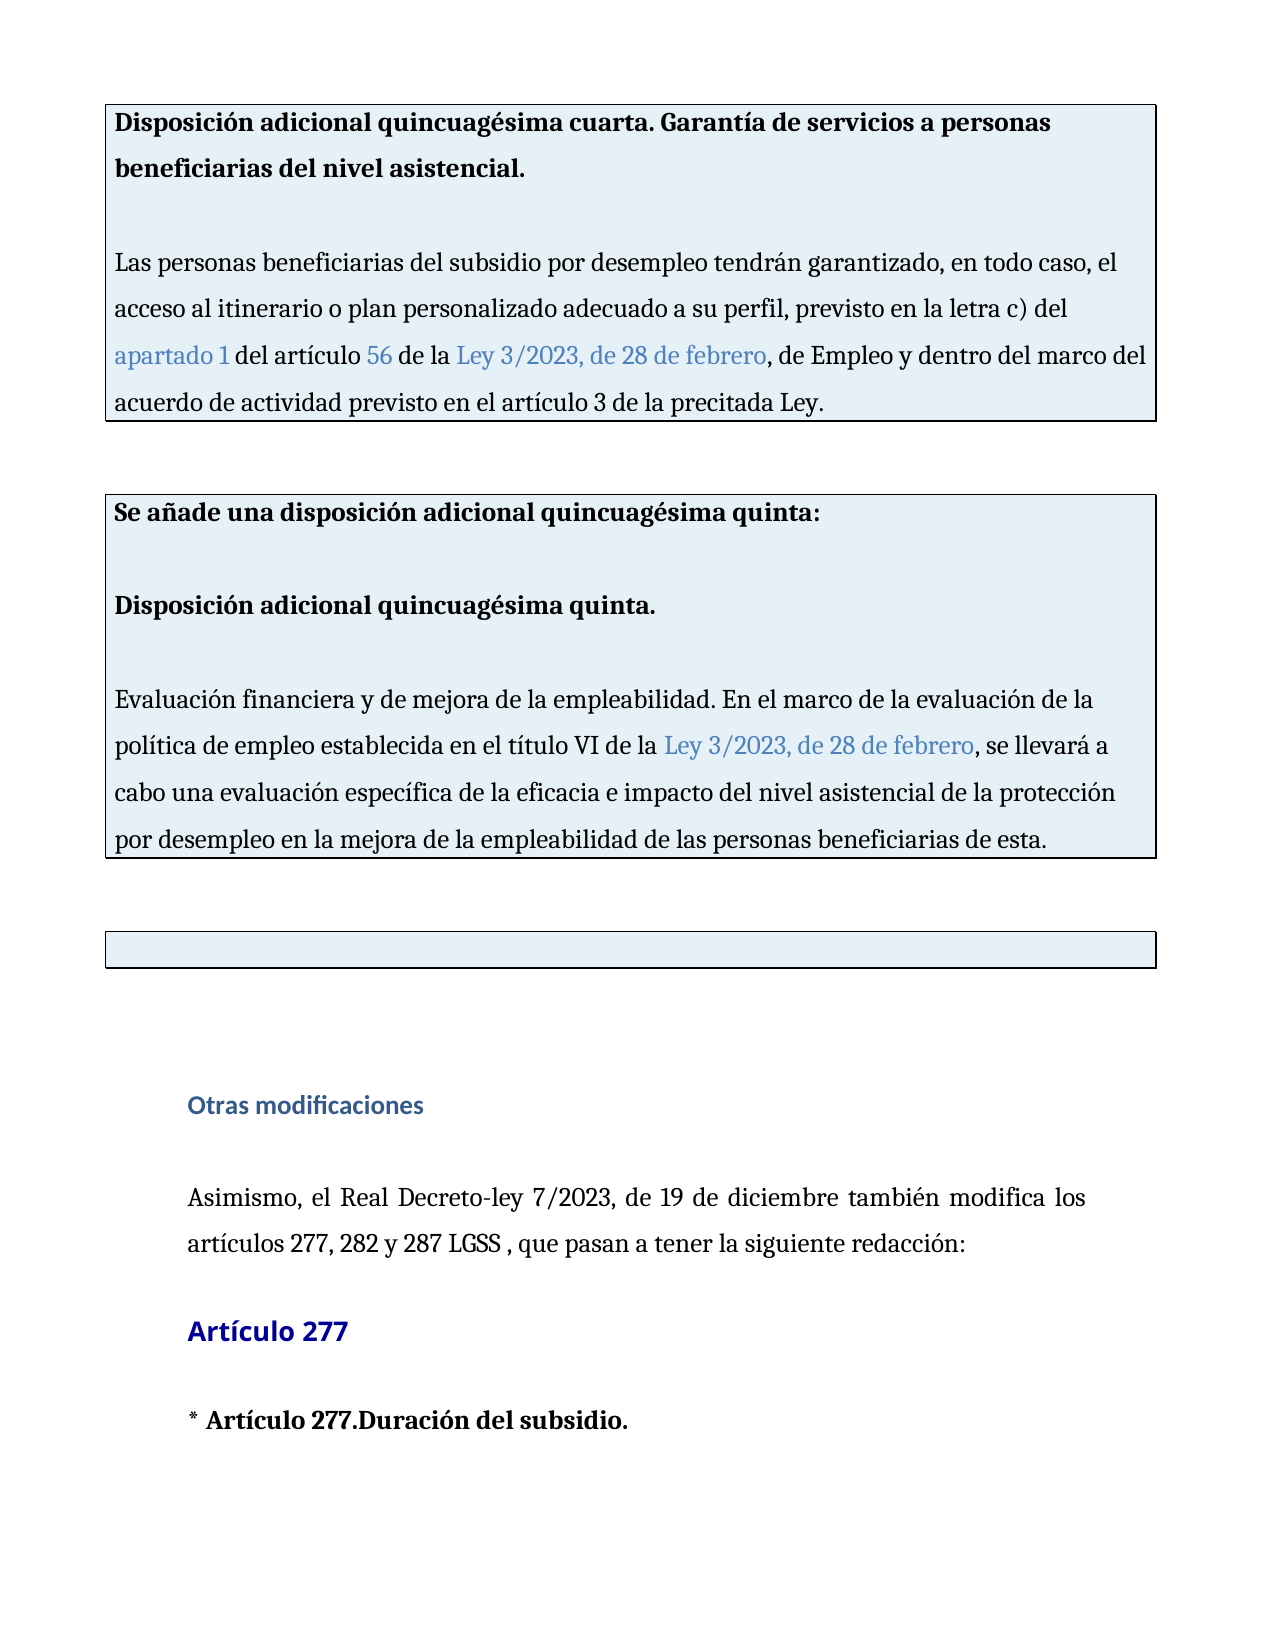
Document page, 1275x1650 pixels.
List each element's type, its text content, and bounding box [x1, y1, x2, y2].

table_cell Disposición adicional quincuagésima cuarta. Garantía de servicios a personas beneficiarias del nivel asistencial. Las personas beneficiarias del subsidio por desempleo tendrán garantizado, en todo caso, el acceso al itinerario o plan personalizado adecuado a su perfil, previsto en la letra c) del apartado 1 del artículo 56 de la Ley 3/2023, de 28 de febrero, de Empleo y dentro del marco del acuerdo de actividad previsto en el artículo 3 de la precitada Ley. [94, 75, 1168, 465]
text Artículo 277 [187, 1313, 1087, 1349]
table_cell Se añade una disposición adicional quincuagésima quinta: Disposición adicional quincuagésima quinta. Evaluación financiera y de mejora de la empleabilidad. En el marco de la evaluación de la política de empleo establecida en el título VI de la Ley 3/2023, de 28 de febrero, se llevará a cabo una evaluación específica de la eficacia e impacto del nivel asistencial de la protección por desempleo en la mejora de la empleabilidad de las personas beneficiarias de esta. [94, 465, 1168, 902]
text Asimismo, el Real Decreto-ley 7/2023, de 19 de diciembre también modifica los artículos 277, 282 y 287 LGSS , que pasan a tener la siguiente redacción: [187, 1182, 1087, 1259]
text * Artículo 277.Duración del subsidio. [187, 1405, 1087, 1437]
table_cell [94, 902, 1168, 1013]
subtitle Otras modificaciones [187, 1088, 1087, 1122]
